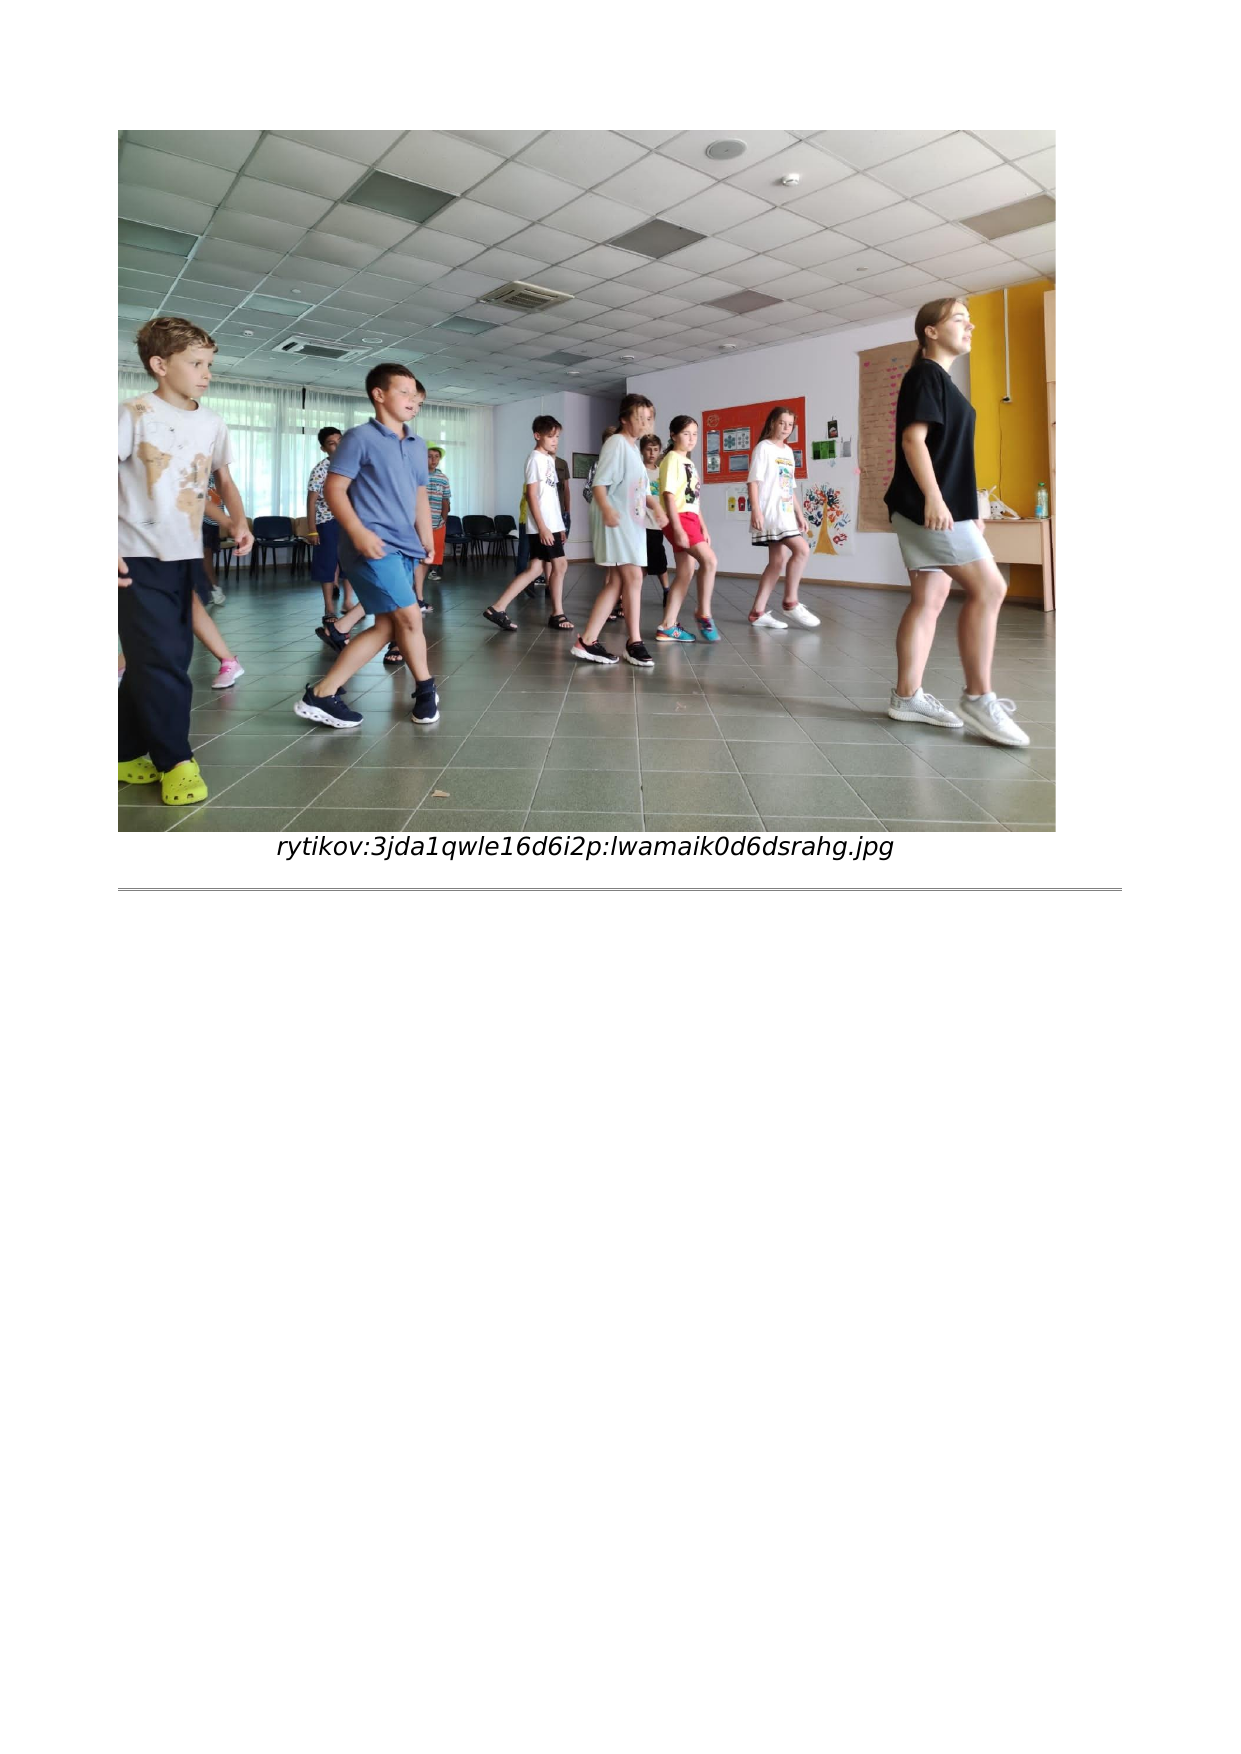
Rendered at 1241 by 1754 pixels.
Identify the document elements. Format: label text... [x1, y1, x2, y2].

text rytikov:3jda1qwle16d6i2p:lwamaik0d6dsrahg.jpg [118, 832, 1056, 861]
picture [118, 130, 1056, 832]
